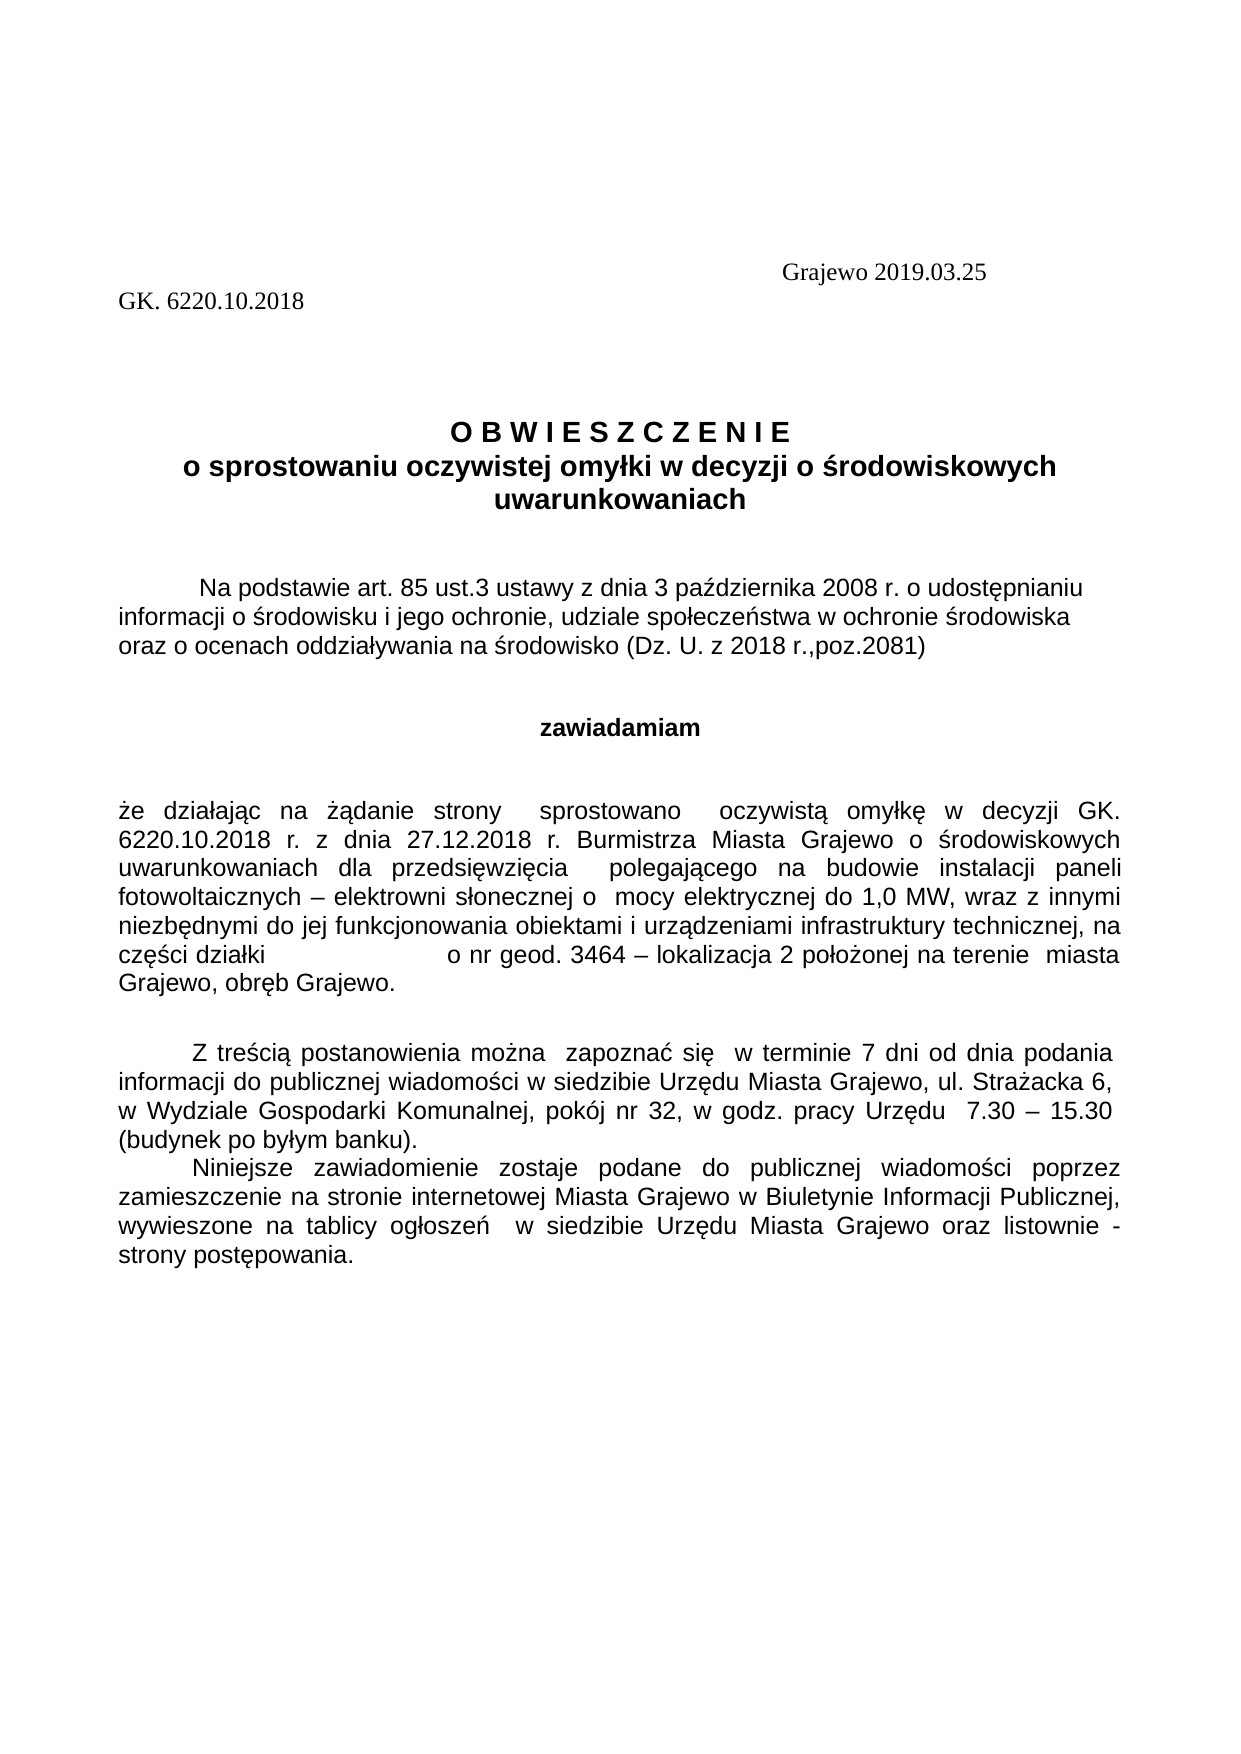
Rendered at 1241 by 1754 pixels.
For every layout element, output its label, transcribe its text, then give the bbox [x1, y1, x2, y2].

text Na podstawie art. 85 ust.3 ustawy z dnia 3 października 2008 r. o udostępnianiu informacji o środowisku i jego ochronie, udziale społeczeństwa w ochronie środowiska oraz o ocenach oddziaływania na środowisko (Dz. U. z 2018 r.,poz.2081) [118, 573, 1122, 659]
text Grajewo 2019.03.25 [782, 257, 1122, 286]
text zawiadamiam [118, 713, 1122, 742]
text O B W I E S Z C Z E N I E [118, 415, 1122, 449]
text GK. 6220.10.2018 [118, 286, 1122, 314]
text Niniejsze zawiadomienie zostaje podane do publicznej wiadomości poprzez zamieszczenie na stronie internetowej Miasta Grajewo w Biuletynie Informacji Publicznej, wywieszone na tablicy ogłoszeń w siedzibie Urzędu Miasta Grajewo oraz listownie - strony postępowania. [118, 1153, 1122, 1268]
text o sprostowaniu oczywistej omyłki w decyzji o środowiskowych uwarunkowaniach [118, 449, 1122, 516]
text że działając na żądanie strony sprostowano oczywistą omyłkę w decyzji GK. 6220.10.2018 r. z dnia 27.12.2018 r. Burmistrza Miasta Grajewo o środowiskowych uwarunkowaniach dla przedsięwzięcia polegającego na budowie instalacji paneli fotowoltaicznych – elektrowni słonecznej o mocy elektrycznej do 1,0 MW, wraz z innymi niezbędnymi do jej funkcjonowania obiektami i urządzeniami infrastruktury technicznej, na części działki o nr geod. 3464 – lokalizacja 2 położonej na terenie miasta Grajewo, obręb Grajewo. [118, 796, 1122, 997]
text Z treścią postanowienia można zapoznać się w terminie 7 dni od dnia podania informacji do publicznej wiadomości w siedzibie Urzędu Miasta Grajewo, ul. Strażacka 6, w Wydziale Gospodarki Komunalnej, pokój nr 32, w godz. pracy Urzędu 7.30 – 15.30 (budynek po byłym banku). [118, 1038, 1114, 1153]
